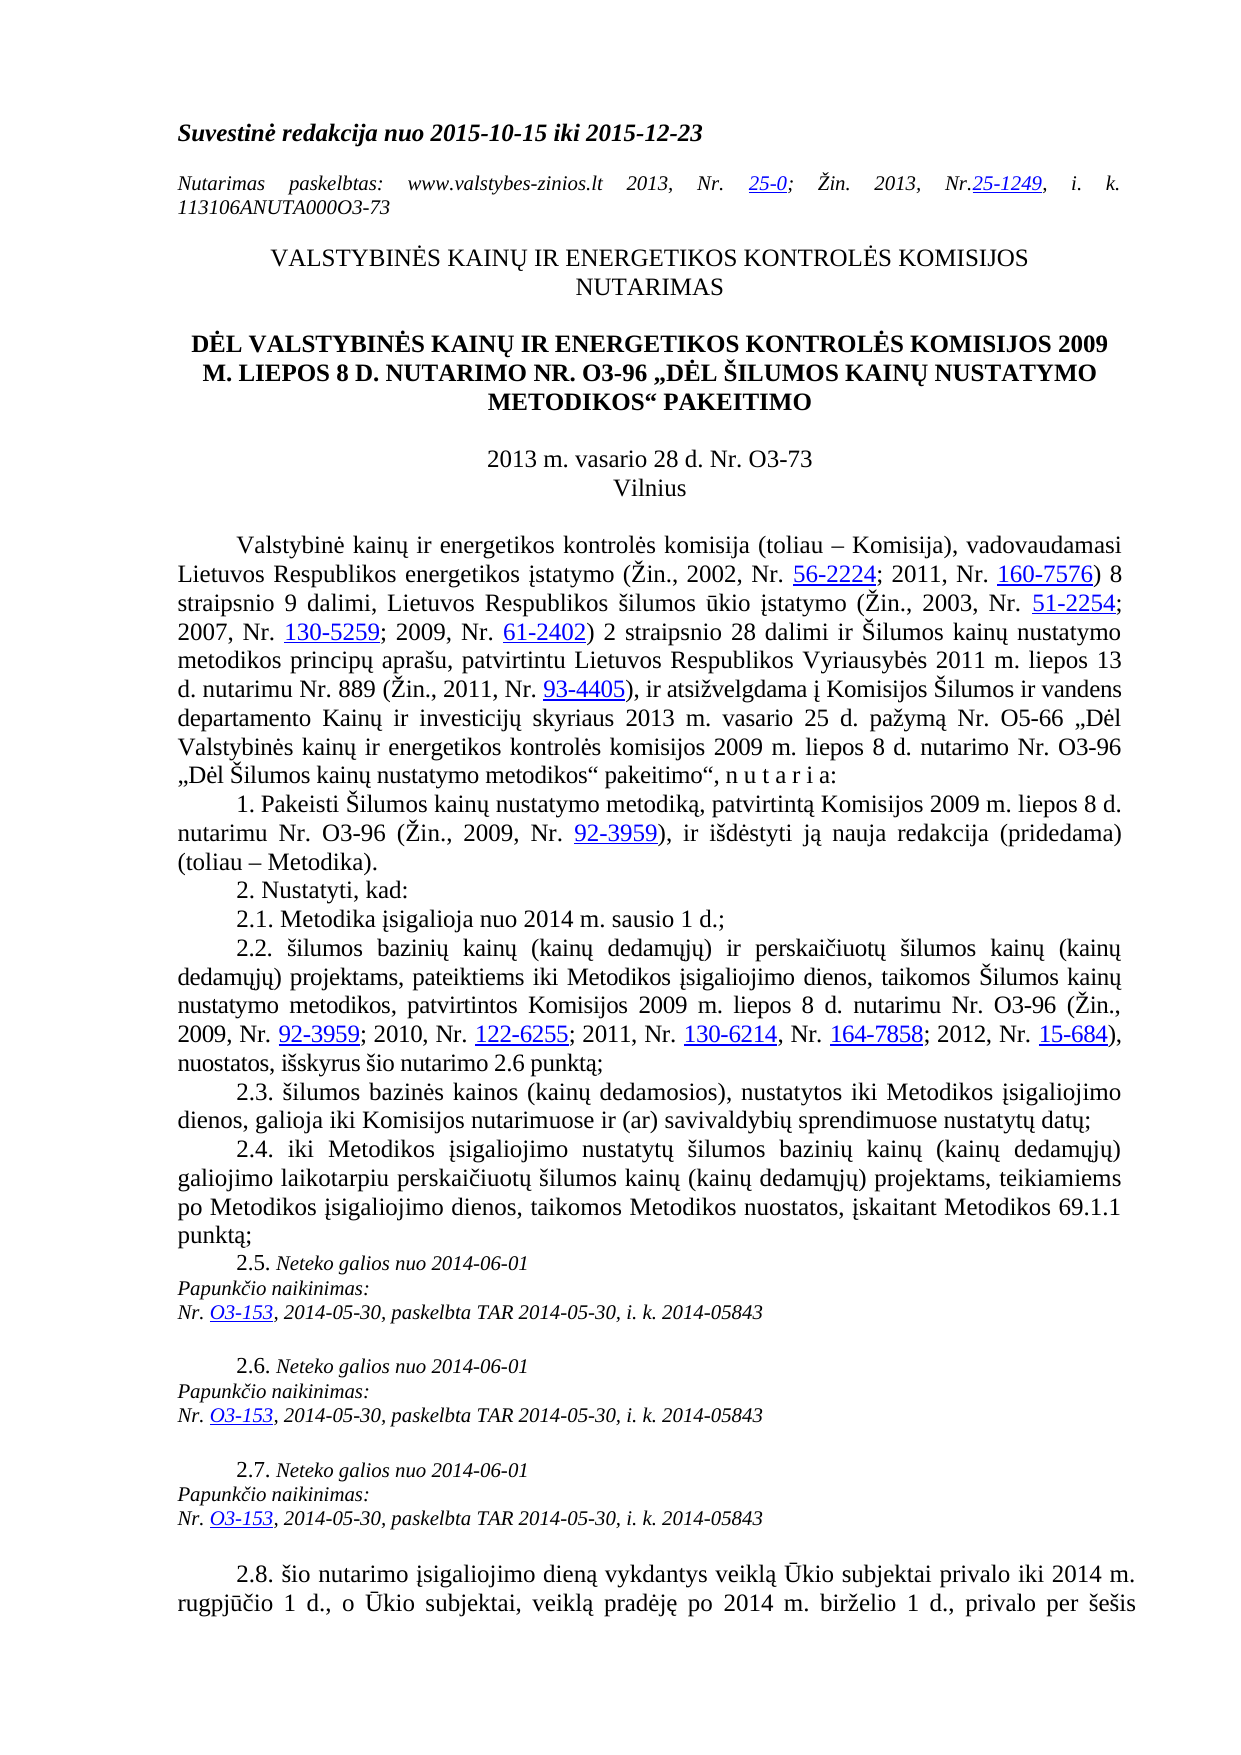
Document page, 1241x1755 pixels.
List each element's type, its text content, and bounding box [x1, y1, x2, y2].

text Valstybinė kainų ir energetikos kontrolės komisija (toliau – Komisija), vadovaudamasi Lietuvos Respublikos energetikos įstatymo (Žin., 2002, Nr. 56-2224; 2011, Nr. 160-7576) 8 straipsnio 9 dalimi, Lietuvos Respublikos šilumos ūkio įstatymo (Žin., 2003, Nr. 51-2254; 2007, Nr. 130-5259; 2009, Nr. 61-2402) 2 straipsnio 28 dalimi ir Šilumos kainų nustatymo metodikos principų aprašu, patvirtintu Lietuvos Respublikos Vyriausybės 2011 m. liepos 13 d. nutarimu Nr. 889 (Žin., 2011, Nr. 93-4405), ir atsižvelgdama į Komisijos Šilumos ir vandens departamento Kainų ir investicijų skyriaus 2013 m. vasario 25 d. pažymą Nr. O5-66 „Dėl Valstybinės kainų ir energetikos kontrolės komisijos 2009 m. liepos 8 d. nutarimo Nr. O3-96 „Dėl Šilumos kainų nustatymo metodikos“ pakeitimo“, n u t a r i a: [177, 531, 1122, 789]
text Suvestinė redakcija nuo 2015-10-15 iki 2015-12-23 [177, 118, 1122, 147]
text 2.7. Neteko galios nuo 2014-06-01 [177, 1456, 1122, 1482]
text Nutarimas paskelbtas: www.valstybes-zinios.lt 2013, Nr. 25-0; Žin. 2013, Nr.25-1249, i. k. 113106ANUTA000O3-73 [177, 171, 1122, 219]
text 2. Nustatyti, kad: [177, 876, 1122, 904]
text Papunkčio naikinimas: [177, 1379, 1122, 1403]
text 2.2. šilumos bazinių kainų (kainų dedamųjų) ir perskaičiuotų šilumos kainų (kainų dedamųjų) projektams, pateiktiems iki Metodikos įsigaliojimo dienos, taikomos Šilumos kainų nustatymo metodikos, patvirtintos Komisijos 2009 m. liepos 8 d. nutarimu Nr. O3-96 (Žin., 2009, Nr. 92-3959; 2010, Nr. 122-6255; 2011, Nr. 130-6214, Nr. 164-7858; 2012, Nr. 15-684), nuostatos, išskyrus šio nutarimo 2.6 punktą; [177, 933, 1122, 1077]
text Papunkčio naikinimas: [177, 1482, 1122, 1506]
text Papunkčio naikinimas: [177, 1276, 1122, 1300]
text 2.8. šio nutarimo įsigaliojimo dieną vykdantys veiklą Ūkio subjektai privalo iki 2014 m. rugpjūčio 1 d., o Ūkio subjektai, veiklą pradėję po 2014 m. birželio 1 d., privalo per šešis [177, 1559, 1137, 1617]
text Nr. O3-153, 2014-05-30, paskelbta TAR 2014-05-30, i. k. 2014-05843 [177, 1300, 1122, 1324]
text 2.6. Neteko galios nuo 2014-06-01 [177, 1353, 1122, 1379]
text 2.5. Neteko galios nuo 2014-06-01 [177, 1249, 1122, 1276]
text Vilnius [177, 473, 1122, 502]
text 2.3. šilumos bazinės kainos (kainų dedamosios), nustatytos iki Metodikos įsigaliojimo dienos, galioja iki Komisijos nutarimuose ir (ar) savivaldybių sprendimuose nustatytų datų; [177, 1077, 1122, 1134]
text Nr. O3-153, 2014-05-30, paskelbta TAR 2014-05-30, i. k. 2014-05843 [177, 1403, 1122, 1427]
text 2.4. iki Metodikos įsigaliojimo nustatytų šilumos bazinių kainų (kainų dedamųjų) galiojimo laikotarpiu perskaičiuotų šilumos kainų (kainų dedamųjų) projektams, teikiamiems po Metodikos įsigaliojimo dienos, taikomos Metodikos nuostatos, įskaitant Metodikos 69.1.1 punktą; [177, 1134, 1122, 1249]
text DĖL VALSTYBINĖS KAINŲ IR ENERGETIKOS KONTROLĖS KOMISIJOS 2009 M. LIEPOS 8 D. NUTARIMO Nr. O3-96 „DĖL ŠILUMOS KAINŲ NUSTATYMO METODIKOS“ PAKEITIMO [177, 329, 1122, 416]
text 1. Pakeisti Šilumos kainų nustatymo metodiką, patvirtintą Komisijos 2009 m. liepos 8 d. nutarimu Nr. O3-96 (Žin., 2009, Nr. 92-3959), ir išdėstyti ją nauja redakcija (pridedama) (toliau – Metodika). [177, 789, 1122, 876]
text 2.1. Metodika įsigalioja nuo 2014 m. sausio 1 d.; [177, 904, 1122, 933]
text Nr. O3-153, 2014-05-30, paskelbta TAR 2014-05-30, i. k. 2014-05843 [177, 1506, 1122, 1530]
text Nutarimas [177, 272, 1122, 301]
text VALSTYBINĖS KAINŲ IR ENERGETIKOS KONTROLĖS KOMISIJOS [177, 243, 1122, 272]
text 2013 m. vasario 28 d. Nr. O3-73 [177, 444, 1122, 473]
